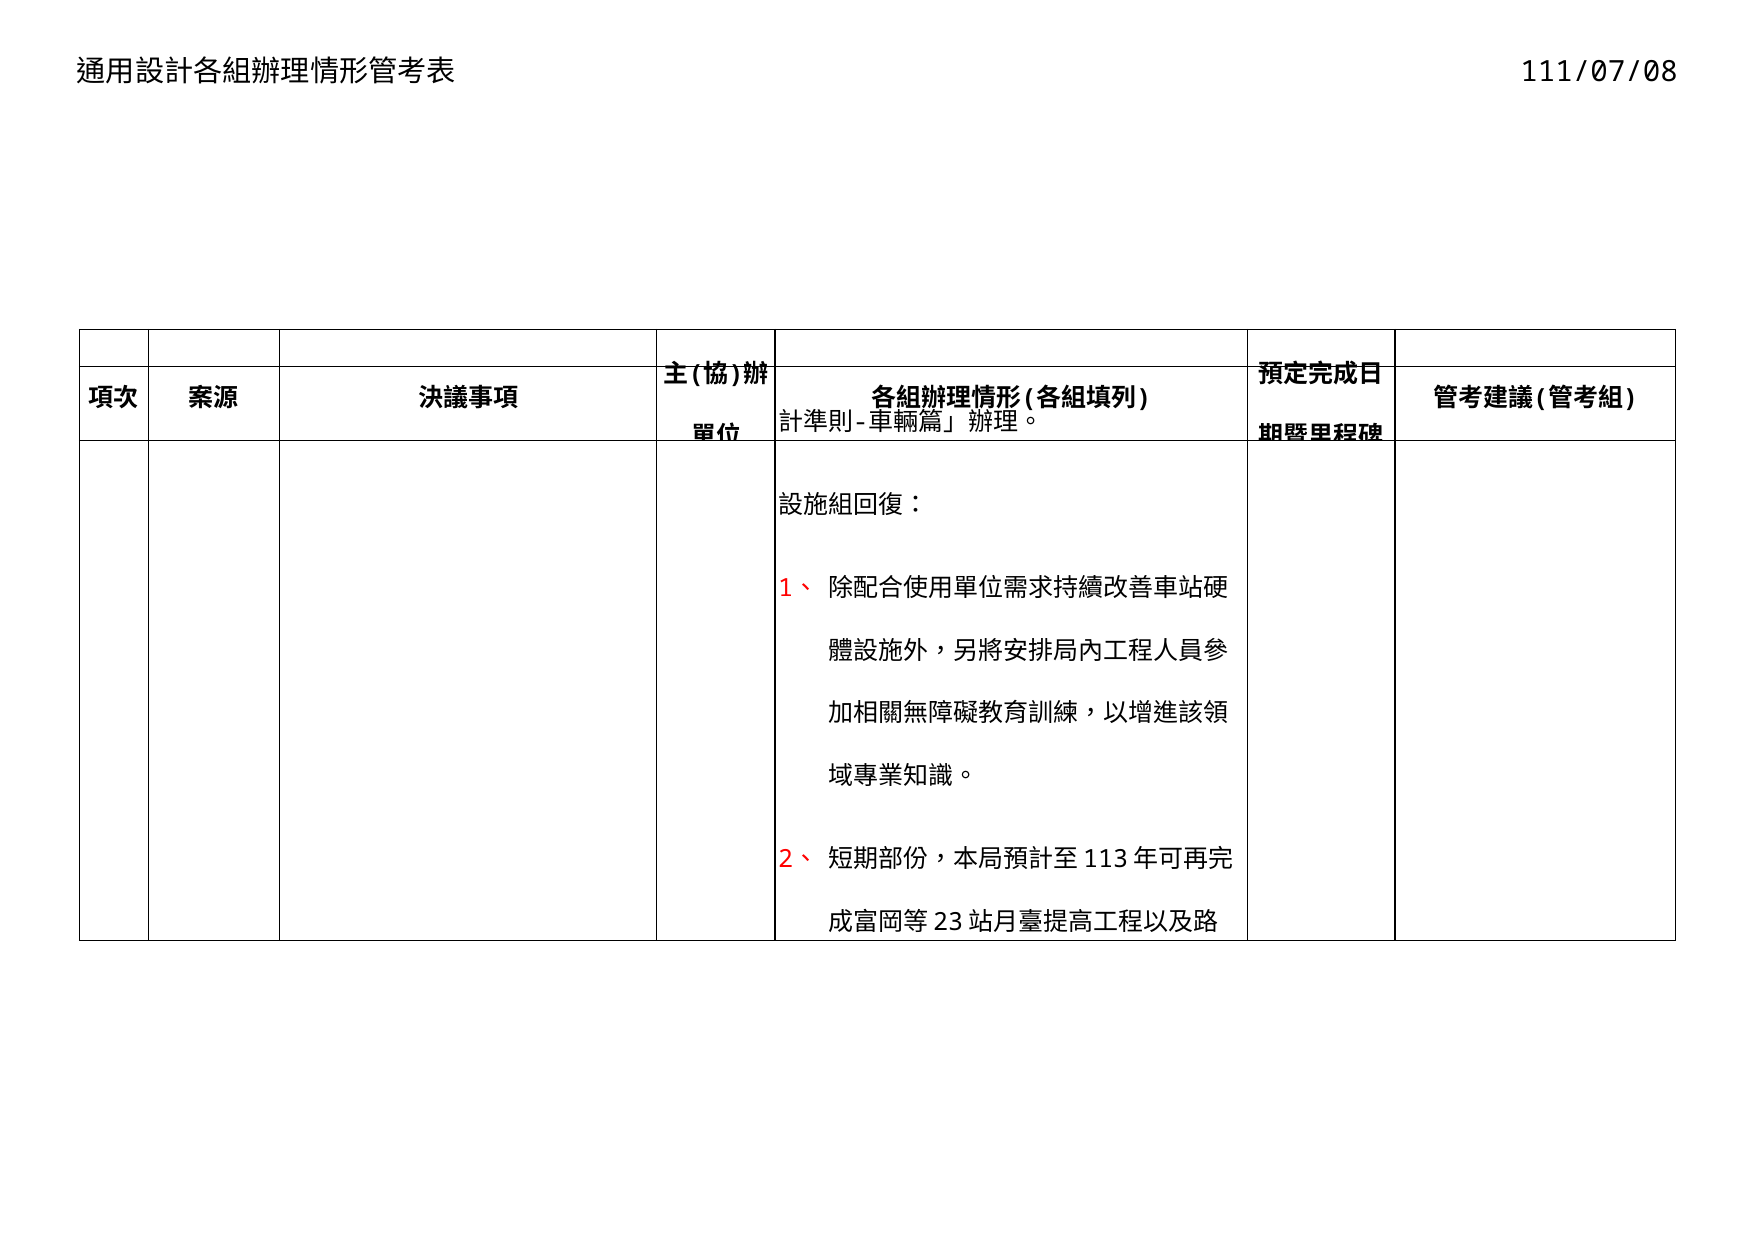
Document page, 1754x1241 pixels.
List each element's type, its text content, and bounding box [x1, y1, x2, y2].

table_cell 請各分組先於分組會議中研議擬定後續中長程計畫並於下次會議中報告說明。 使用組回復： 藉由工務單位辦理月台提高工程及各項車站無障礙設施改善工程等，以達到月台與車廂齊平，及車站無障礙設施符合相關法令規定。 藉由各項鐵路立體化計畫，改善車站無障礙設施及旅運動線，提升服務品質。 車輛組回復： 後續新購列車有關客室設備、無障礙車廂設計會請立約商確實參照「臺鐵局通用設計準則-車輛篇」辦理。 設施組回復： 除配合使用單位需求持續改善車站硬體設施外，另將安排局內工程人員參加相關無障礙教育訓練，以增進該領域專業知識。 短期部份，本局預計至113年可再完成富岡等23站月臺提高工程以及路竹、造橋等2站電梯新建工程。預計至113年全線累計完成129站月臺提高，117站電梯設置。 中長期部分，其餘車站月臺提高工程賡續於115年完成。 [776, 367, 1247, 440]
table_header [280, 330, 656, 366]
table_header [149, 330, 279, 366]
table_cell 請各分組先於分組會議中研議擬定後續中長程計畫並於下次會議中報告說明。 使用組回復： 藉由工務單位辦理月台提高工程及各項車站無障礙設施改善工程等，以達到月台與車廂齊平，及車站無障礙設施符合相關法令規定。 藉由各項鐵路立體化計畫，改善車站無障礙設施及旅運動線，提升服務品質。 車輛組回復： 後續新購列車有關客室設備、無障礙車廂設計會請立約商確實參照「臺鐵局通用設計準則-車輛篇」辦理。 設施組回復： 除配合使用單位需求持續改善車站硬體設施外，另將安排局內工程人員參加相關無障礙教育訓練，以增進該領域專業知識。 短期部份，本局預計至113年可再完成富岡等23站月臺提高工程以及路竹、造橋等2站電梯新建工程。預計至113年全線累計完成129站月臺提高，117站電梯設置。 中長期部分，其餘車站月臺提高工程賡續於115年完成。 [776, 441, 1247, 940]
table_cell 110/10/14 會議決議 [149, 367, 279, 440]
table_header [776, 330, 1247, 366]
table_header [1396, 330, 1675, 366]
table_cell 各分組 [657, 441, 774, 940]
table_cell 110/10/14 會議決議 [149, 441, 279, 940]
table_cell 各分組 [657, 367, 774, 440]
table_cell 9 [80, 441, 148, 940]
table_cell 建請針對臺鐵局目前各項無障礙工作進行盤點，並擬接續推動之短中長期計劃，策略與執行項目，提請討論。 [280, 367, 656, 440]
table_cell 預計完成日期請各分組更新 [1248, 367, 1394, 440]
table_header [80, 330, 148, 366]
table_cell 9 [80, 367, 148, 440]
table_cell 各分組 [715, 367, 723, 382]
table_cell 預計完成日期請各分組更新 [1248, 441, 1394, 940]
table_cell 繼續列管 [1396, 441, 1675, 940]
table_cell 繼續列管 [1396, 367, 1675, 440]
table_cell 建請針對臺鐵局目前各項無障礙工作進行盤點，並擬接續推動之短中長期計劃，策略與執行項目，提請討論。 [280, 441, 656, 940]
table_header [1248, 330, 1394, 366]
table_header [657, 330, 774, 366]
